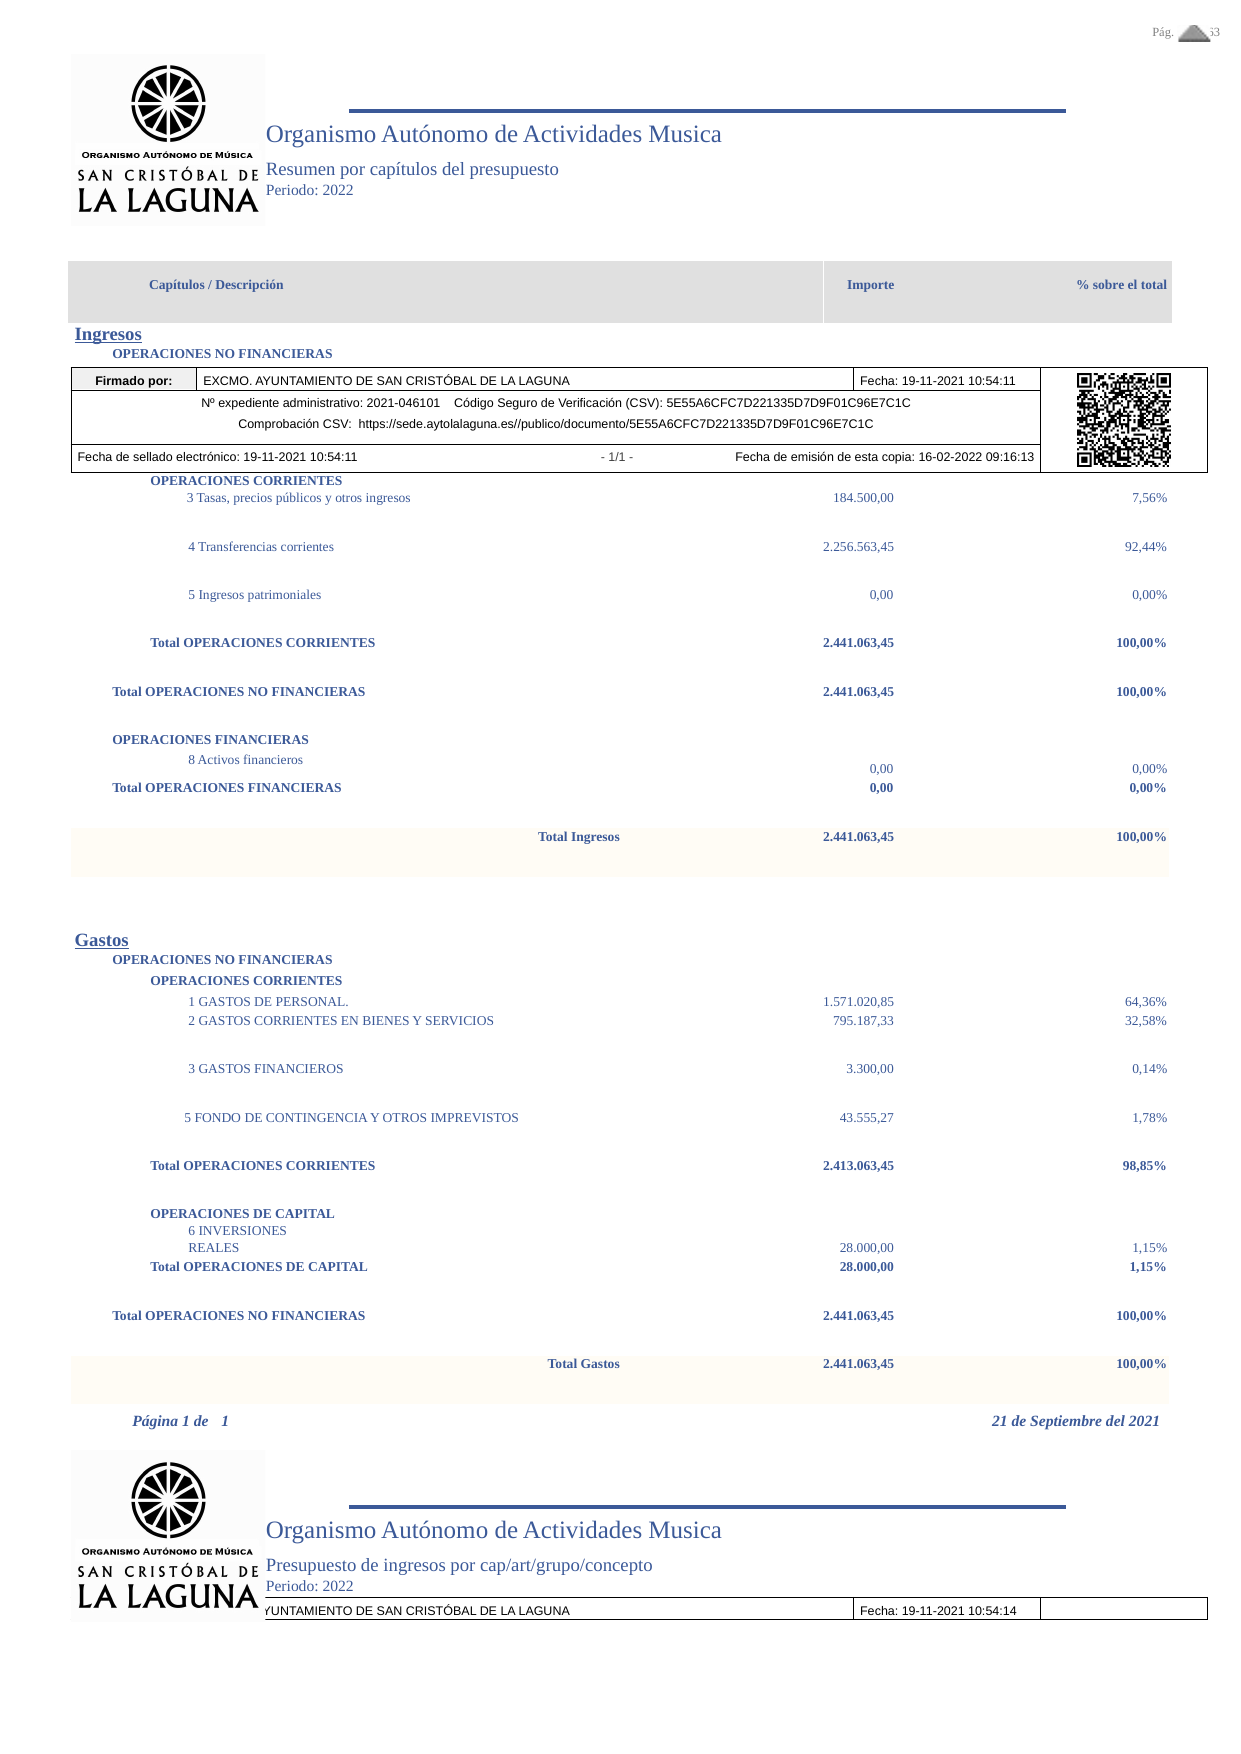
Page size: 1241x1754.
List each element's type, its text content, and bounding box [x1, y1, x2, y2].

table_cell 0,00 [823, 732, 1116, 780]
table_cell Total OPERACIONES CORRIENTES [71, 635, 538, 683]
table_cell 100,00% [1116, 683, 1169, 732]
table_header % sobre el total [998, 261, 1172, 323]
table_cell [538, 1158, 823, 1206]
table_cell 2.441.063,45 [823, 635, 1116, 683]
table_cell Gastos OPERACIONES NO FINANCIERAS OPERACIONES CORRIENTES 1 GASTOS DE PERSONAL. [71, 877, 538, 1013]
table_cell [538, 1061, 823, 1109]
table_cell 0,00% [1116, 587, 1169, 635]
table_cell 1.571.020,85 [823, 877, 1116, 1013]
table_cell Total OPERACIONES DE CAPITAL [71, 1259, 538, 1307]
text OPERACIONES NO FINANCIERAS [112, 346, 1162, 361]
table_header [538, 261, 823, 323]
table_cell [538, 635, 823, 683]
table_cell 4 Transferencias corrientes [71, 538, 538, 587]
table_cell 2.441.063,45 [823, 683, 1116, 732]
table_cell 2.441.063,45 [823, 1356, 1116, 1404]
text Ingresos [74, 323, 1162, 344]
table_header [349, 261, 538, 323]
table_header 7,56% [1116, 490, 1169, 538]
text Página 1 de 1 21 de Septiembre del 2021 [71, 1404, 1163, 1432]
text Periodo: 2022 [266, 1577, 1162, 1595]
table_cell 0,00 [823, 780, 1116, 828]
table_cell Total Gastos [538, 1356, 823, 1404]
table_cell [538, 1013, 823, 1061]
table_cell 1,78% [1116, 1110, 1169, 1158]
table_cell [71, 1356, 538, 1404]
table_cell Total Ingresos [538, 828, 823, 877]
table_cell 100,00% [1116, 828, 1169, 877]
table_cell Total OPERACIONES FINANCIERAS [71, 780, 538, 828]
table_cell 2 GASTOS CORRIENTES EN BIENES Y SERVICIOS [71, 1013, 538, 1061]
table_cell 0,14% [1116, 1061, 1169, 1109]
table_cell 92,44% [1116, 538, 1169, 587]
table_header Capítulos / Descripción [68, 261, 349, 323]
table_cell 5 FONDO DE CONTINGENCIA Y OTROS IMPREVISTOS [71, 1110, 538, 1158]
table_cell [538, 1259, 823, 1307]
table_header [1041, 1598, 1207, 1619]
table_cell 5 Ingresos patrimoniales [71, 587, 538, 635]
subtitle Organismo Autónomo de Actividades Musica [266, 89, 1162, 148]
table_cell [538, 780, 823, 828]
table_cell OPERACIONES DE CAPITAL 6 INVERSIONES REALES [71, 1206, 538, 1259]
table_cell 0,00% [1116, 780, 1169, 828]
table_cell 3 GASTOS FINANCIEROS [71, 1061, 538, 1109]
table_cell 0,00% [1116, 732, 1169, 780]
table_cell Nº expediente administrativo: 2021-046101 Código Seguro de Verificación (CSV): 5E55A6CFC7D221335D7D9F01C96E7C1C Comprobación CSV: https://sede.aytolalaguna.es//publico/documento/5E55A6CFC7D221335D7D9F01C96E7C1C [72, 391, 1040, 444]
table_cell [538, 732, 823, 780]
table_cell [538, 1206, 823, 1259]
table_cell 100,00% [1116, 635, 1169, 683]
table_header EXCMO. AYUNTAMIENTO DE SAN CRISTÓBAL DE LA LAGUNA [266, 1598, 853, 1619]
table_cell [538, 587, 823, 635]
table_header [1041, 368, 1207, 472]
table_header Firmado por: [72, 368, 196, 389]
table_cell [538, 683, 823, 732]
table_cell 0,00 [823, 587, 1116, 635]
table_header Importe [824, 261, 998, 323]
table_cell 2.441.063,45 [823, 1307, 1116, 1356]
table_cell 28.000,00 [823, 1259, 1116, 1307]
text Periodo: 2022 [266, 181, 1162, 199]
table_cell Fecha de sellado electrónico: 19-11-2021 10:54:11 - 1/1 - Fecha de emisión de esta copia: 16-02-2022 09:16:13 [72, 445, 1040, 472]
table_cell [538, 877, 823, 1013]
table_header 184.500,00 [823, 490, 1116, 538]
table_cell [71, 828, 538, 877]
table_cell Total OPERACIONES CORRIENTES [71, 1158, 538, 1206]
table_header Fecha: 19-11-2021 10:54:14 [854, 1598, 1040, 1619]
table_cell 28.000,00 [823, 1206, 1116, 1259]
table_cell 43.555,27 [823, 1110, 1116, 1158]
table_header [538, 490, 823, 538]
table_cell 2.441.063,45 [823, 828, 1116, 877]
table_cell 64,36% [1116, 877, 1169, 1013]
table_header EXCMO. AYUNTAMIENTO DE SAN CRISTÓBAL DE LA LAGUNA [197, 368, 853, 389]
table_cell 2.256.563,45 [823, 538, 1116, 587]
table_cell [538, 1110, 823, 1158]
text OPERACIONES CORRIENTES [150, 473, 1162, 488]
table_cell Total OPERACIONES NO FINANCIERAS [71, 1307, 538, 1356]
subtitle Organismo Autónomo de Actividades Musica [266, 1485, 1162, 1544]
text Presupuesto de ingresos por cap/art/grupo/concepto [266, 1554, 1162, 1576]
table_cell 32,58% [1116, 1013, 1169, 1061]
table_cell OPERACIONES FINANCIERAS 8 Activos financieros [71, 732, 538, 780]
table_cell [538, 1307, 823, 1356]
table_header Fecha: 19-11-2021 10:54:11 [854, 368, 1040, 389]
table_cell Total OPERACIONES NO FINANCIERAS [71, 683, 538, 732]
table_cell 795.187,33 [823, 1013, 1116, 1061]
table_cell 100,00% [1116, 1307, 1169, 1356]
table_cell 1,15% [1116, 1206, 1169, 1259]
table_header 3 Tasas, precios públicos y otros ingresos [71, 490, 538, 538]
table_cell 100,00% [1116, 1356, 1169, 1404]
text Resumen por capítulos del presupuesto [266, 158, 1162, 180]
table_cell 3.300,00 [823, 1061, 1116, 1109]
table_cell 2.413.063,45 [823, 1158, 1116, 1206]
table_cell 1,15% [1116, 1259, 1169, 1307]
table_cell 98,85% [1116, 1158, 1169, 1206]
table_cell [538, 538, 823, 587]
